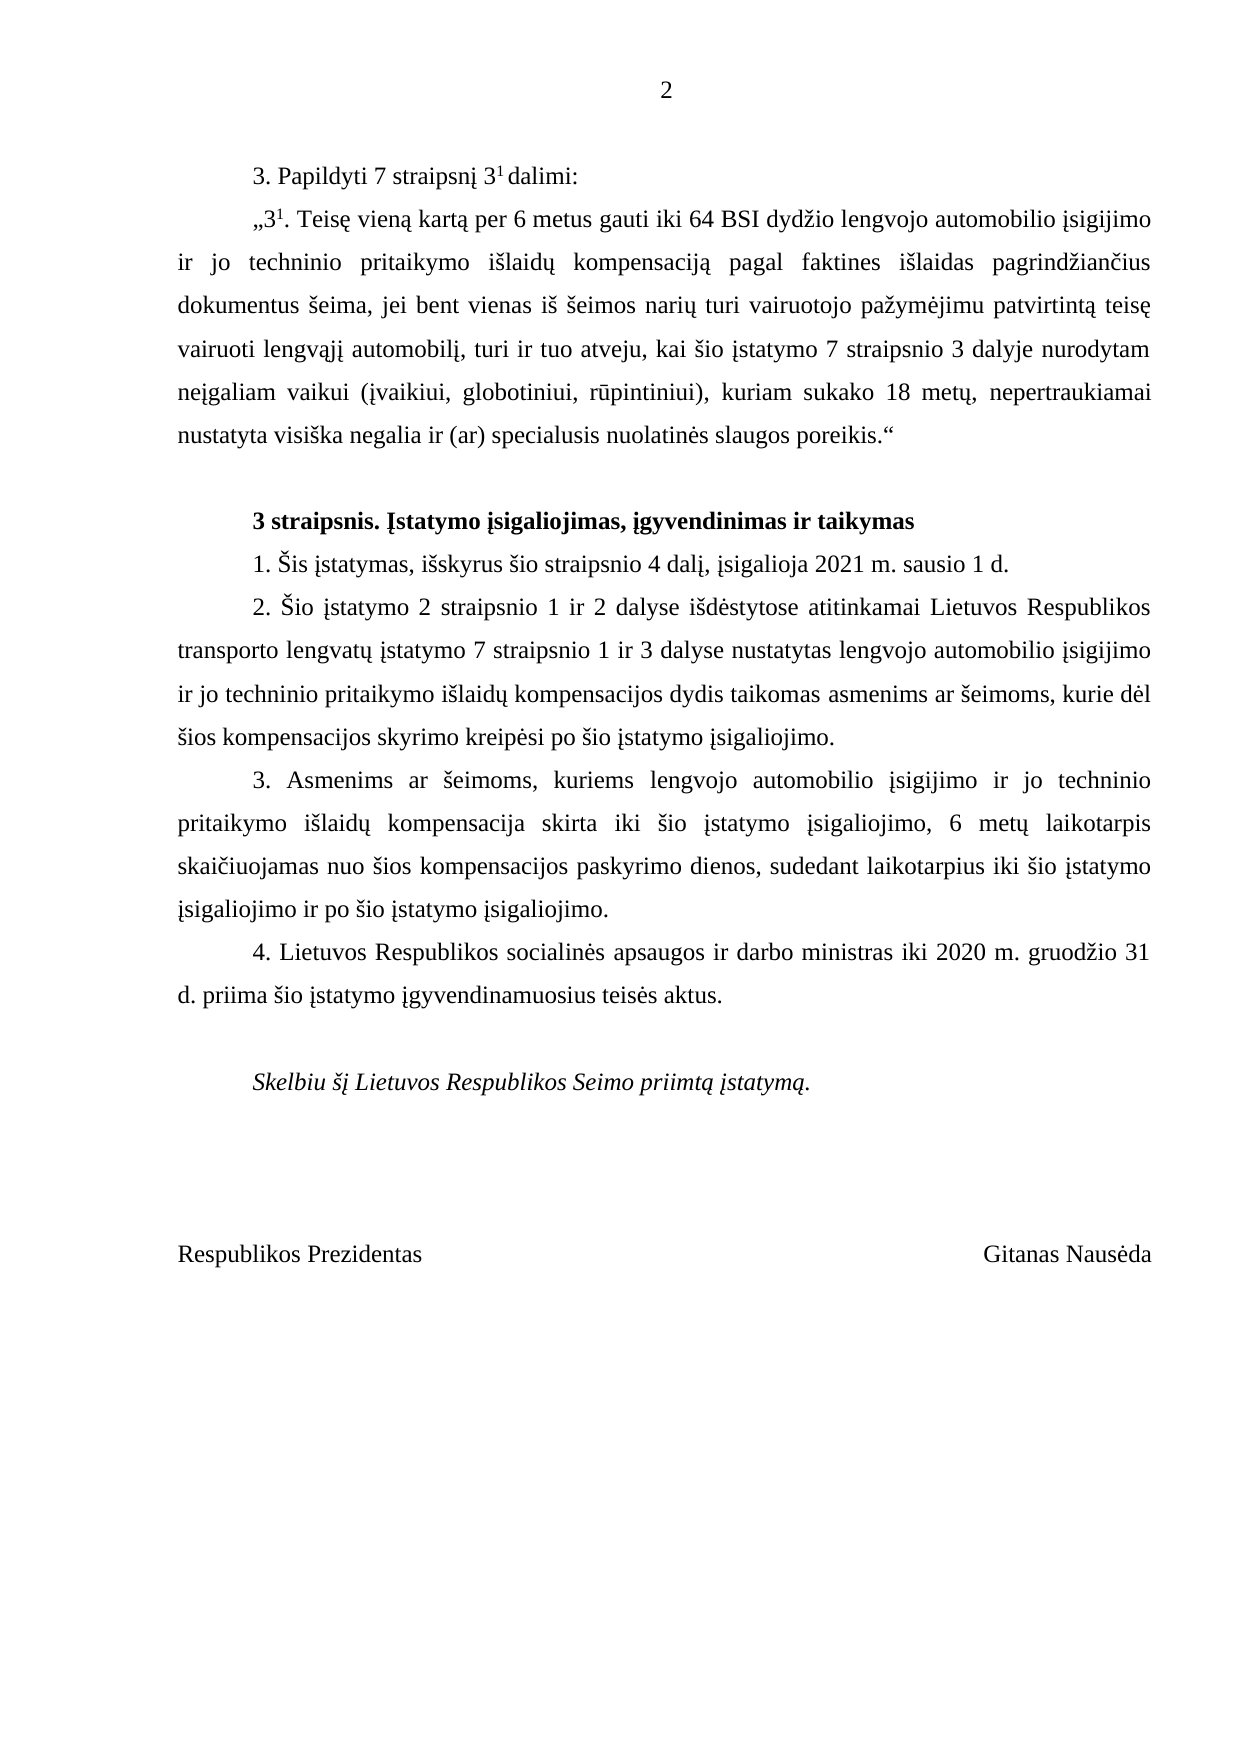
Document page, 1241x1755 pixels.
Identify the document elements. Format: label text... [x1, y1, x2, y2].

text 3 straipsnis. Įstatymo įsigaliojimas, įgyvendinimas ir taikymas [177, 506, 1152, 535]
text Skelbiu šį Lietuvos Respublikos Seimo priimtą įstatymą. [177, 1067, 1152, 1096]
text Respublikos Prezidentas Gitanas Nausėda [177, 1239, 1152, 1268]
text 1. Šis įstatymas, išskyrus šio straipsnio 4 dalį, įsigalioja 2021 m. sausio 1 d. [177, 549, 1152, 578]
text 3. Asmenims ar šeimoms, kuriems lengvojo automobilio įsigijimo ir jo techninio pritaikymo išlaidų kompensacija skirta iki šio įstatymo įsigaliojimo, 6 metų laikotarpis skaičiuojamas nuo šios kompensacijos paskyrimo dienos, sudedant laikotarpius iki šio įstatymo įsigaliojimo ir po šio įstatymo įsigaliojimo. [177, 765, 1152, 923]
text 2. Šio įstatymo 2 straipsnio 1 ir 2 dalyse išdėstytose atitinkamai Lietuvos Respublikos transporto lengvatų įstatymo 7 straipsnio 1 ir 3 dalyse nustatytas lengvojo automobilio įsigijimo ir jo techninio pritaikymo išlaidų kompensacijos dydis taikomas asmenims ar šeimoms, kurie dėl šios kompensacijos skyrimo kreipėsi po šio įstatymo įsigaliojimo. [177, 592, 1152, 751]
text 3. Papildyti 7 straipsnį 31 dalimi: [177, 161, 1152, 190]
text „31. Teisę vieną kartą per 6 metus gauti iki 64 BSI dydžio lengvojo automobilio įsigijimo ir jo techninio pritaikymo išlaidų kompensaciją pagal faktines išlaidas pagrindžiančius dokumentus šeima, jei bent vienas iš šeimos narių turi vairuotojo pažymėjimu patvirtintą teisę vairuoti lengvąjį automobilį, turi ir tuo atveju, kai šio įstatymo 7 straipsnio 3 dalyje nurodytam neįgaliam vaikui (įvaikiui, globotiniui, rūpintiniui), kuriam sukako 18 metų, nepertraukiamai nustatyta visiška negalia ir (ar) specialusis nuolatinės slaugos poreikis.“ [177, 204, 1152, 449]
text 4. Lietuvos Respublikos socialinės apsaugos ir darbo ministras iki 2020 m. gruodžio 31 d. priima šio įstatymo įgyvendinamuosius teisės aktus. [177, 937, 1152, 1009]
